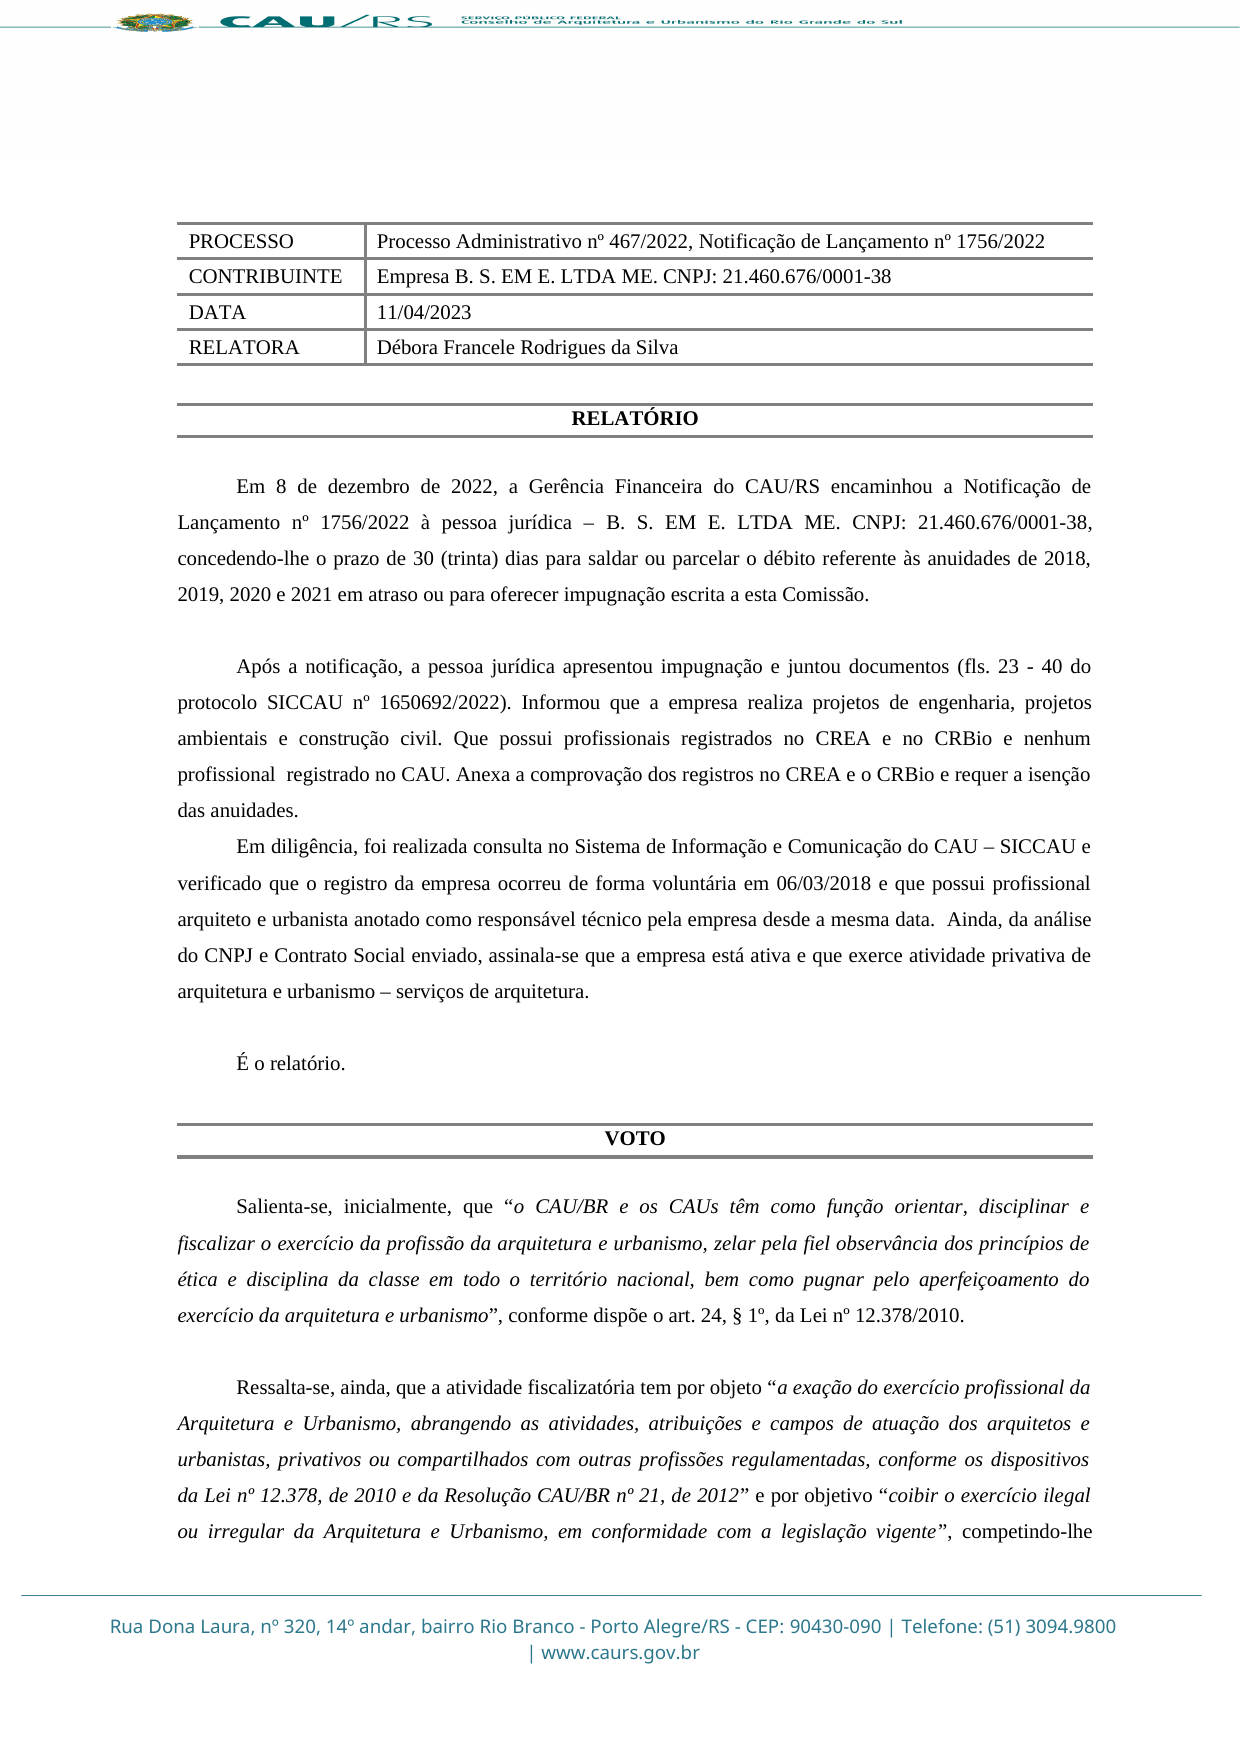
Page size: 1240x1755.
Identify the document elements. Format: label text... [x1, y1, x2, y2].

table_cell DATA [177, 296, 364, 328]
table_cell CONTRIBUINTE [177, 260, 364, 292]
table_cell Débora Francele Rodrigues da Silva [367, 331, 1093, 363]
text Em 8 de dezembro de 2022, a Gerência Financeira do CAU/RS encaminhou a Notificação de Lançamento nº 1756/2022 à pessoa jurídica – B. S. EM E. LTDA ME. CNPJ: 21.460.676/0001-38, concedendo-lhe o prazo de 30 (trinta) dias para saldar ou parcelar o débito referente às anuidades de 2018, 2019, 2020 e 2021 em atraso ou para oferecer impugnação escrita a esta Comissão. [177, 474, 1093, 606]
table_header Processo Administrativo nº 467/2022, Notificação de Lançamento nº 1756/2022 [367, 225, 1093, 257]
text É o relatório. [177, 1051, 1093, 1075]
table_cell Empresa B. S. EM E. LTDA ME. CNPJ: 21.460.676/0001-38 [367, 260, 1093, 292]
text Salienta-se, inicialmente, que “o CAU/BR e os CAUs têm como função orientar, disciplinar e fiscalizar o exercício da profissão da arquitetura e urbanismo, zelar pela fiel observância dos princípios de ética e disciplina da classe em todo o território nacional, bem como pugnar pelo aperfeiçoamento do exercício da arquitetura e urbanismo”, conforme dispõe o art. 24, § 1º, da Lei nº 12.378/2010. [177, 1194, 1093, 1327]
text Após a notificação, a pessoa jurídica apresentou impugnação e juntou documentos (fls. 23 - 40 do protocolo SICCAU nº 1650692/2022). Informou que a empresa realiza projetos de engenharia, projetos ambientais e construção civil. Que possui profissionais registrados no CREA e no CRBio e nenhum profissional registrado no CAU. Anexa a comprovação dos registros no CREA e o CRBio e requer a isenção das anuidades. [177, 654, 1093, 822]
table_cell RELATORA [177, 331, 364, 363]
table_cell 11/04/2023 [367, 296, 1093, 328]
text Ressalta-se, ainda, que a atividade fiscalizatória tem por objeto “a exação do exercício profissional da Arquitetura e Urbanismo, abrangendo as atividades, atribuições e campos de atuação dos arquitetos e urbanistas, privativos ou compartilhados com outras profissões regulamentadas, conforme os dispositivos da Lei nº 12.378, de 2010 e da Resolução CAU/BR nº 21, de 2012” e por objetivo “coibir o exercício ilegal ou irregular da Arquitetura e Urbanismo, em conformidade com a legislação vigente”, competindo-lhe [177, 1375, 1093, 1543]
table_header PROCESSO [177, 225, 364, 257]
text Em diligência, foi realizada consulta no Sistema de Informação e Comunicação do CAU – SICCAU e verificado que o registro da empresa ocorreu de forma voluntária em 06/03/2018 e que possui profissional arquiteto e urbanista anotado como responsável técnico pela empresa desde a mesma data. Ainda, da análise do CNPJ e Contrato Social enviado, assinala-se que a empresa está ativa e que exerce atividade privativa de arquitetura e urbanismo – serviços de arquitetura. [177, 834, 1093, 1003]
table_header RELATÓRIO [177, 406, 1093, 435]
table_header VOTO [177, 1126, 1093, 1155]
